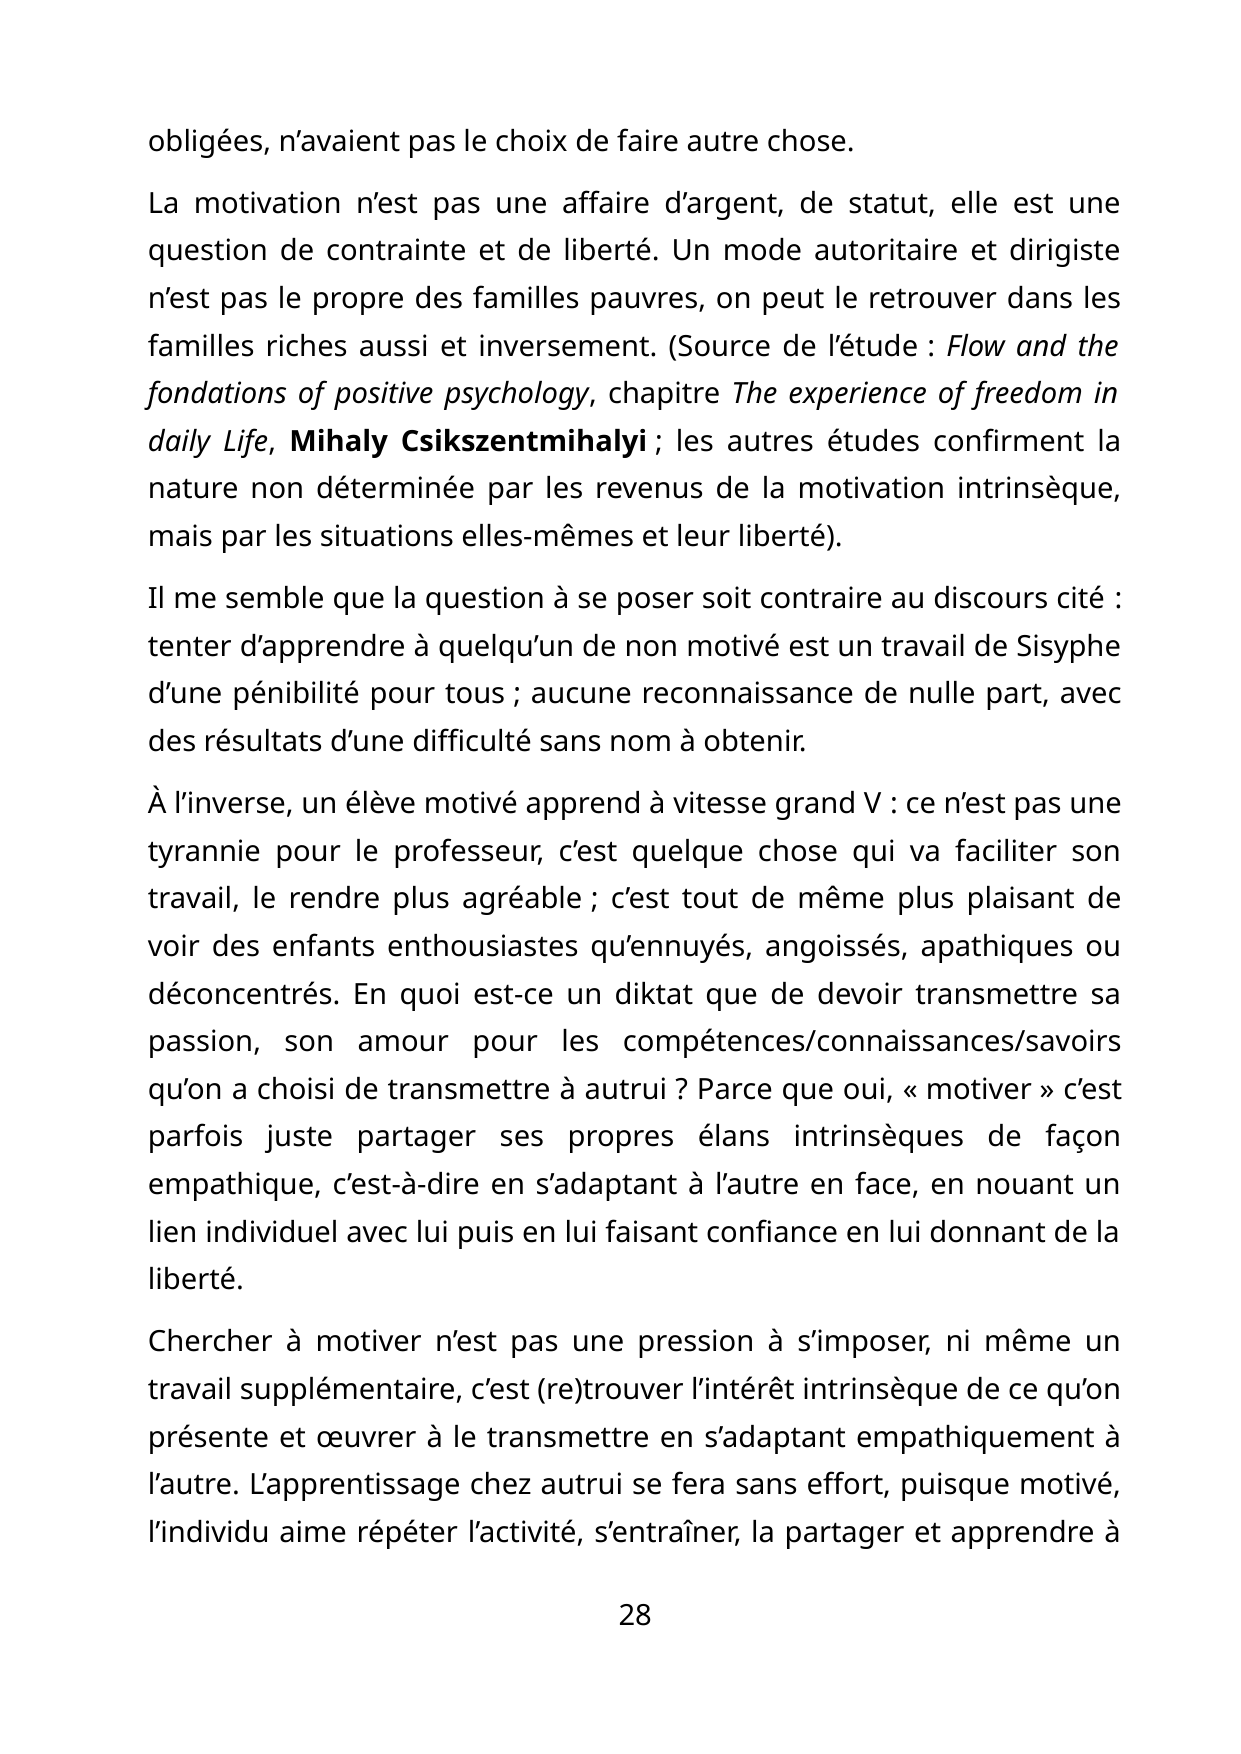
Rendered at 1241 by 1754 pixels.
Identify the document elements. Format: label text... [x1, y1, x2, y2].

text obligées, n’avaient pas le choix de faire autre chose. [148, 120, 1122, 159]
text La motivation n’est pas une affaire d’argent, de statut, elle est une question de contrainte et de liberté. Un mode autoritaire et dirigiste n’est pas le propre des familles pauvres, on peut le retrouver dans les familles riches aussi et inversement. (Source de l’étude : Flow and the fondations of positive psychology, chapitre The experience of freedom in daily Life, Mihaly Csikszentmihalyi ; les autres études confirment la nature non déterminée par les revenus de la motivation intrinsèque, mais par les situations elles-mêmes et leur liberté). [148, 182, 1122, 555]
text À l’inverse, un élève motivé apprend à vitesse grand V : ce n’est pas une tyrannie pour le professeur, c’est quelque chose qui va faciliter son travail, le rendre plus agréable ; c’est tout de même plus plaisant de voir des enfants enthousiastes qu’ennuyés, angoissés, apathiques ou déconcentrés. En quoi est-ce un diktat que de devoir transmettre sa passion, son amour pour les compétences/connaissances/savoirs qu’on a choisi de transmettre à autrui ? Parce que oui, « motiver » c’est parfois juste partager ses propres élans intrinsèques de façon empathique, c’est-à-dire en s’adaptant à l’autre en face, en nouant un lien individuel avec lui puis en lui faisant confiance en lui donnant de la liberté. [148, 782, 1122, 1298]
text Il me semble que la question à se poser soit contraire au discours cité : tenter d’apprendre à quelqu’un de non motivé est un travail de Sisyphe d’une pénibilité pour tous ; aucune reconnaissance de nulle part, avec des résultats d’une difficulté sans nom à obtenir. [148, 577, 1122, 760]
text Chercher à motiver n’est pas une pression à s’imposer, ni même un travail supplémentaire, c’est (re)trouver l’intérêt intrinsèque de ce qu’on présente et œuvrer à le transmettre en s’adaptant empathiquement à l’autre. L’apprentissage chez autrui se fera sans effort, puisque motivé, l’individu aime répéter l’activité, s’entraîner, la partager et apprendre à [148, 1321, 1122, 1551]
